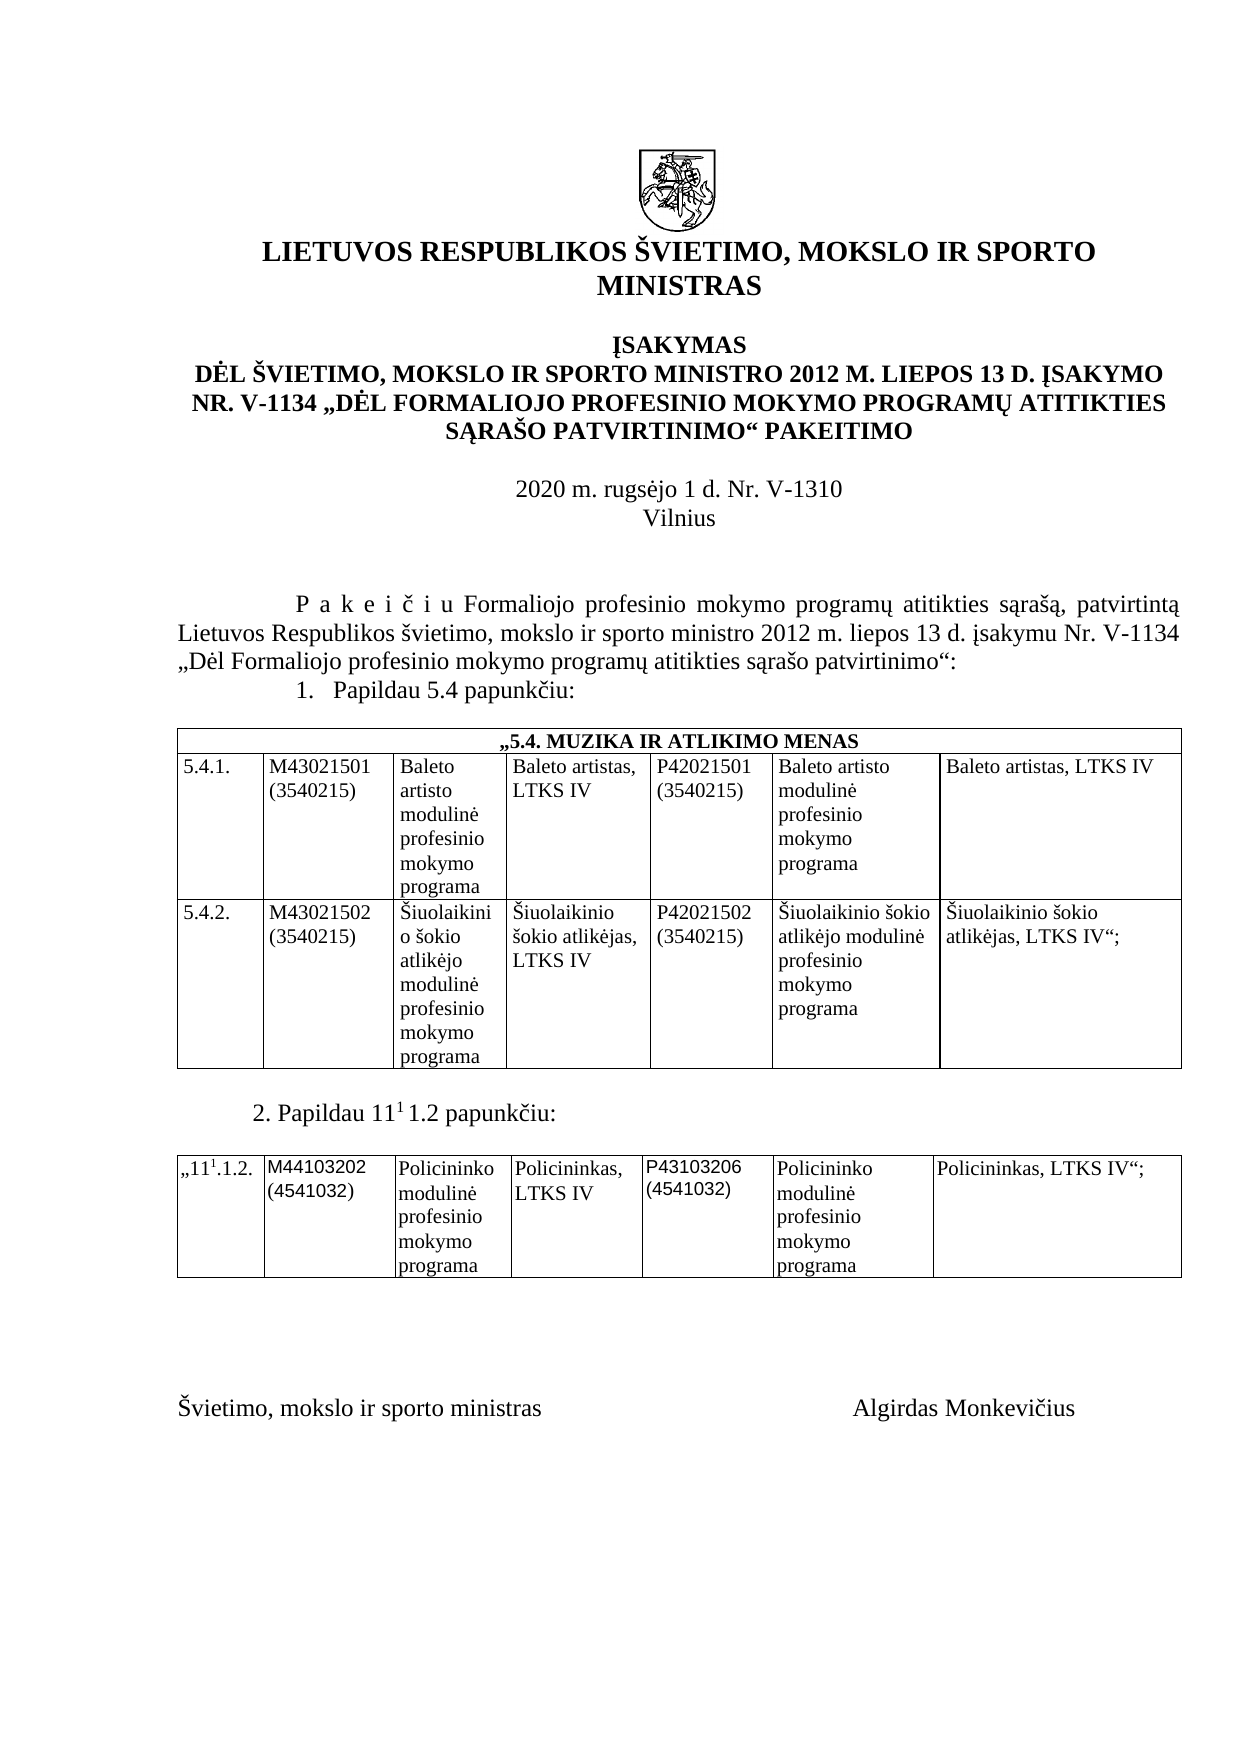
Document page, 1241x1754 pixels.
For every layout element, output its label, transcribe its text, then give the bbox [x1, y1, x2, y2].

table_cell Šiuolaikinio šokio atlikėjas, LTKS IV“; [941, 900, 1181, 1068]
text Vilnius [177, 503, 1181, 531]
table_cell P42021501 (3540215) [651, 754, 772, 898]
table_cell 5.4.2. [178, 900, 263, 1068]
table_cell M43021502 (3540215) [264, 900, 393, 1068]
text 2. Papildau 111 1.2 papunkčiu: [177, 1098, 1181, 1127]
text P a k e i č i u Formaliojo profesinio mokymo programų atitikties sąrašą, patvirtintą Lietuvos Respublikos švietimo, mokslo ir sporto ministro 2012 m. liepos 13 d. įsakymu Nr. V-1134 „Dėl Formaliojo profesinio mokymo programų atitikties sąrašo patvirtinimo“: [177, 589, 1181, 675]
text DĖL ŠVIETIMO, MOKSLO IR SPORTO MINISTRO 2012 M. LIEPOS 13 D. ĮSAKYMO NR. V-1134 „DĖL FORMALIOJO PROFESINIO MOKYMO PROGRAMŲ ATITIKTIES SĄRAŠO PATVIRTINIMO“ PAKEITIMO [177, 359, 1181, 445]
table_header M44103202 (4541032) [265, 1156, 395, 1277]
text LIETUVOS RESPUBLIKOS ŠVIETIMO, MOKSLO IR SPORTO MINISTRAS [177, 234, 1181, 301]
text 2020 m. rugsėjo 1 d. Nr. V-1310 [177, 474, 1181, 503]
table_cell Baleto artistas, LTKS IV [941, 754, 1181, 898]
table_cell Baleto artisto modulinė profesinio mokymo programa [394, 754, 506, 898]
table_cell Baleto artistas, LTKS IV [507, 754, 650, 898]
table_header Policininkas, LTKS IV“; [934, 1156, 1181, 1277]
table_cell M43021501 (3540215) [264, 754, 393, 898]
table_cell Baleto artisto modulinė profesinio mokymo programa [773, 754, 939, 898]
table_cell Šiuolaikinio šokio atlikėjo modulinė profesinio mokymo programa [773, 900, 939, 1068]
table_header P43103206 (4541032) [643, 1156, 773, 1277]
text ĮSAKYMAS [177, 330, 1181, 359]
table_cell 5.4.1. [178, 754, 263, 898]
table_header Policininko modulinė profesinio mokymo programa [396, 1156, 511, 1277]
table_header Policininkas, LTKS IV [512, 1156, 642, 1277]
text 1. Papildau 5.4 papunkčiu: [295, 675, 1181, 704]
table_cell Šiuolaikinio šokio atlikėjo modulinė profesinio mokymo programa [394, 900, 506, 1068]
text Švietimo, mokslo ir sporto ministras Algirdas Monkevičius [177, 1393, 1181, 1421]
table_header Policininko modulinė profesinio mokymo programa [774, 1156, 933, 1277]
table_cell P42021502 (3540215) [651, 900, 772, 1068]
table_header „111.1.2. [178, 1156, 264, 1277]
table_cell Šiuolaikinio šokio atlikėjas, LTKS IV [507, 900, 650, 1068]
table_header „5.4. MUZIKA IR ATLIKIMO MENAS [178, 729, 1181, 753]
